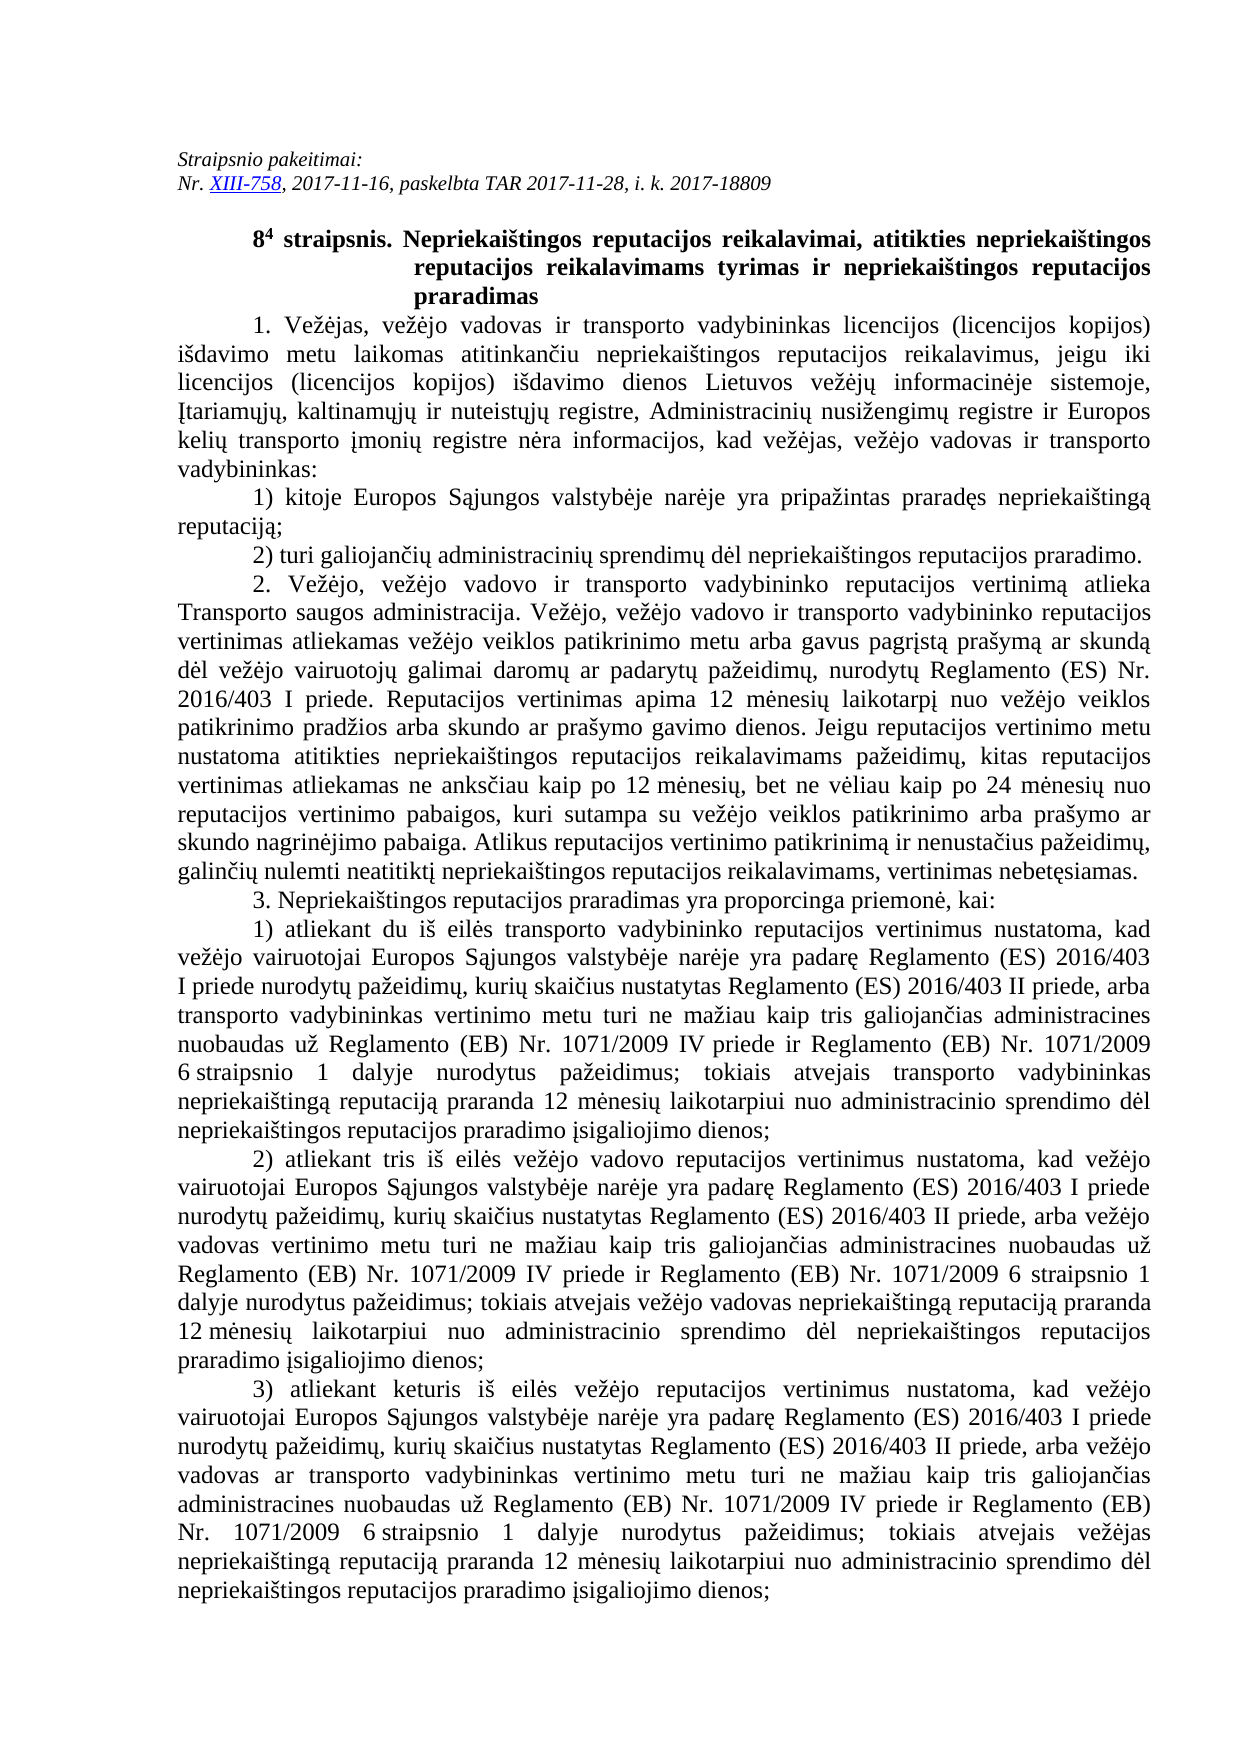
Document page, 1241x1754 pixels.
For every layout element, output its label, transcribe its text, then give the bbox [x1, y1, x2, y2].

text 2. Vežėjo, vežėjo vadovo ir transporto vadybininko reputacijos vertinimą atlieka Transporto saugos administracija. Vežėjo, vežėjo vadovo ir transporto vadybininko reputacijos vertinimas atliekamas vežėjo veiklos patikrinimo metu arba gavus pagrįstą prašymą ar skundą dėl vežėjo vairuotojų galimai daromų ar padarytų pažeidimų, nurodytų Reglamento (ES) Nr. 2016/403 I priede. Reputacijos vertinimas apima 12 mėnesių laikotarpį nuo vežėjo veiklos patikrinimo pradžios arba skundo ar prašymo gavimo dienos. Jeigu reputacijos vertinimo metu nustatoma atitikties nepriekaištingos reputacijos reikalavimams pažeidimų, kitas reputacijos vertinimas atliekamas ne anksčiau kaip po 12 mėnesių, bet ne vėliau kaip po 24 mėnesių nuo reputacijos vertinimo pabaigos, kuri sutampa su vežėjo veiklos patikrinimo arba prašymo ar skundo nagrinėjimo pabaiga. Atlikus reputacijos vertinimo patikrinimą ir nenustačius pažeidimų, galinčių nulemti neatitiktį nepriekaištingos reputacijos reikalavimams, vertinimas nebetęsiamas. [177, 569, 1152, 885]
text 1) kitoje Europos Sąjungos valstybėje narėje yra pripažintas praradęs nepriekaištingą reputaciją; [177, 482, 1152, 540]
text 1) atliekant du iš eilės transporto vadybininko reputacijos vertinimus nustatoma, kad vežėjo vairuotojai Europos Sąjungos valstybėje narėje yra padarę Reglamento (ES) 2016/403 I priede nurodytų pažeidimų, kurių skaičius nustatytas Reglamento (ES) 2016/403 II priede, arba transporto vadybininkas vertinimo metu turi ne mažiau kaip tris galiojančias administracines nuobaudas už Reglamento (EB) Nr. 1071/2009 IV priede ir Reglamento (EB) Nr. 1071/2009 6 straipsnio 1 dalyje nurodytus pažeidimus; tokiais atvejais transporto vadybininkas nepriekaištingą reputaciją praranda 12 mėnesių laikotarpiui nuo administracinio sprendimo dėl nepriekaištingos reputacijos praradimo įsigaliojimo dienos; [177, 914, 1152, 1144]
text 2) turi galiojančių administracinių sprendimų dėl nepriekaištingos reputacijos praradimo. [177, 540, 1152, 569]
text 2) atliekant tris iš eilės vežėjo vadovo reputacijos vertinimus nustatoma, kad vežėjo vairuotojai Europos Sąjungos valstybėje narėje yra padarę Reglamento (ES) 2016/403 I priede nurodytų pažeidimų, kurių skaičius nustatytas Reglamento (ES) 2016/403 II priede, arba vežėjo vadovas vertinimo metu turi ne mažiau kaip tris galiojančias administracines nuobaudas už Reglamento (EB) Nr. 1071/2009 IV priede ir Reglamento (EB) Nr. 1071/2009 6 straipsnio 1 dalyje nurodytus pažeidimus; tokiais atvejais vežėjo vadovas nepriekaištingą reputaciją praranda 12 mėnesių laikotarpiui nuo administracinio sprendimo dėl nepriekaištingos reputacijos praradimo įsigaliojimo dienos; [177, 1144, 1152, 1374]
text 3) atliekant keturis iš eilės vežėjo reputacijos vertinimus nustatoma, kad vežėjo vairuotojai Europos Sąjungos valstybėje narėje yra padarę Reglamento (ES) 2016/403 I priede nurodytų pažeidimų, kurių skaičius nustatytas Reglamento (ES) 2016/403 II priede, arba vežėjo vadovas ar transporto vadybininkas vertinimo metu turi ne mažiau kaip tris galiojančias administracines nuobaudas už Reglamento (EB) Nr. 1071/2009 IV priede ir Reglamento (EB) Nr. 1071/2009 6 straipsnio 1 dalyje nurodytus pažeidimus; tokiais atvejais vežėjas nepriekaištingą reputaciją praranda 12 mėnesių laikotarpiui nuo administracinio sprendimo dėl nepriekaištingos reputacijos praradimo įsigaliojimo dienos; [177, 1374, 1152, 1604]
text 3. Nepriekaištingos reputacijos praradimas yra proporcinga priemonė, kai: [177, 885, 1152, 914]
text 84 straipsnis. Nepriekaištingos reputacijos reikalavimai, atitikties nepriekaištingos reputacijos reikalavimams tyrimas ir nepriekaištingos reputacijos praradimas [252, 224, 1152, 310]
text Straipsnio pakeitimai: [177, 147, 1152, 171]
text 1. Vežėjas, vežėjo vadovas ir transporto vadybininkas licencijos (licencijos kopijos) išdavimo metu laikomas atitinkančiu nepriekaištingos reputacijos reikalavimus, jeigu iki licencijos (licencijos kopijos) išdavimo dienos Lietuvos vežėjų informacinėje sistemoje, Įtariamųjų, kaltinamųjų ir nuteistųjų registre, Administracinių nusižengimų registre ir Europos kelių transporto įmonių registre nėra informacijos, kad vežėjas, vežėjo vadovas ir transporto vadybininkas: [177, 310, 1152, 482]
text Nr. XIII-758, 2017-11-16, paskelbta TAR 2017-11-28, i. k. 2017-18809 [177, 171, 1152, 195]
